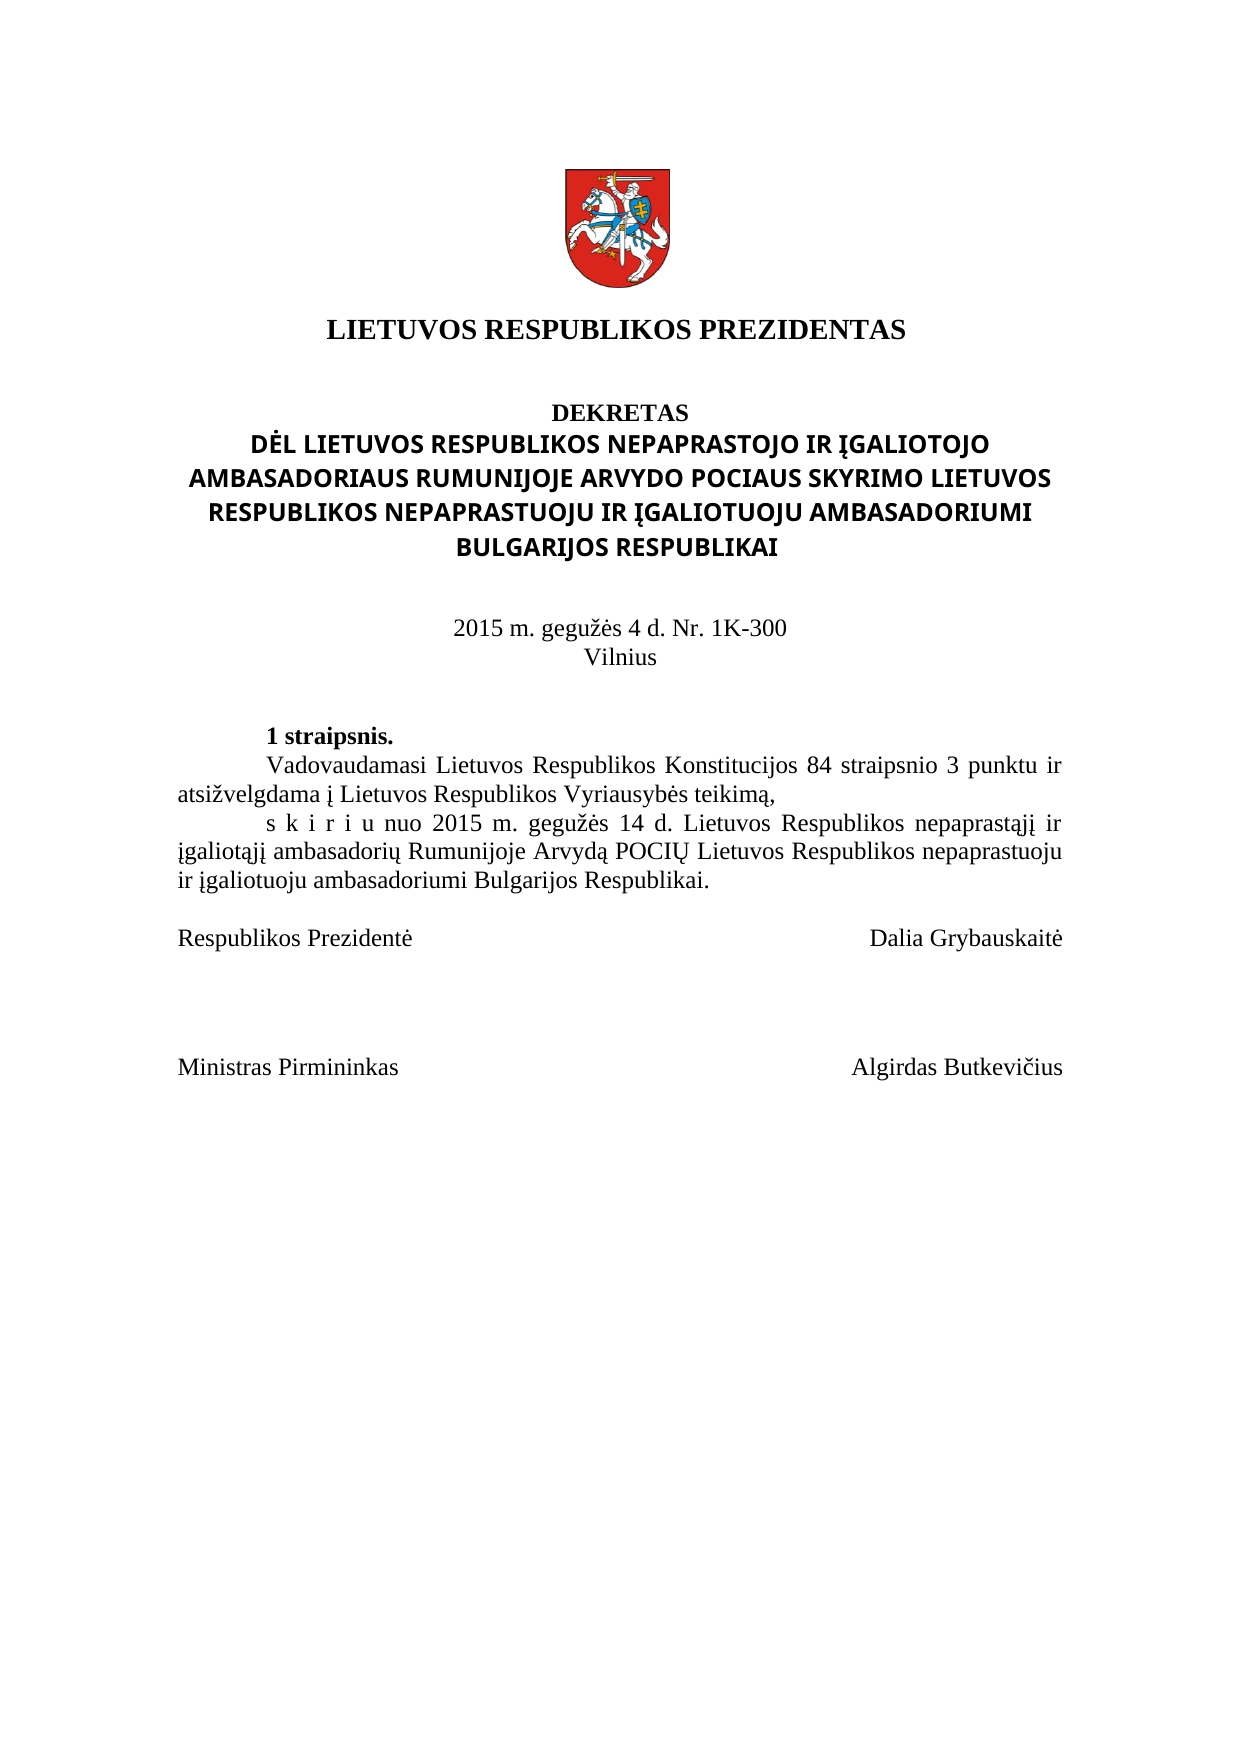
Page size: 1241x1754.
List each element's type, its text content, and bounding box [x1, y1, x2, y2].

text LIETUVOS RESPUBLIKOS PREZIDENTAS [177, 312, 1063, 346]
text Respublikos Prezidentė Dalia Grybauskaitė [177, 923, 1063, 951]
text Ministras Pirmininkas Algirdas Butkevičius [177, 1052, 1063, 1081]
text Dėl LIETUVOS RESPUBLIKOS NEPAPRASTOJO IR ĮGALIOTOJO AMBASADORIAUS RUMUNIJOJE ARVYDO POCIAUS SKYRIMO LIETUVOS RESPUBLIKOS NEPAPRASTUOJU IR ĮGALIOTUOJU AMBASADORIUMI BULGARIJOS RESPUBLIKAI [177, 427, 1063, 563]
text 1 straipsnis. [177, 721, 1063, 750]
text Vilnius [177, 642, 1063, 671]
text Vadovaudamasi Lietuvos Respublikos Konstitucijos 84 straipsnio 3 punktu ir atsižvelgdama į Lietuvos Respublikos Vyriausybės teikimą, [177, 750, 1063, 808]
text 2015 m. gegužės 4 d. Nr. 1K-300 [177, 613, 1063, 642]
text s k i r i u nuo 2015 m. gegužės 14 d. Lietuvos Respublikos nepaprastąjį ir įgaliotąjį ambasadorių Rumunijoje Arvydą POCIŲ Lietuvos Respublikos nepaprastuoju ir įgaliotuoju ambasadoriumi Bulgarijos Respublikai. [177, 808, 1063, 894]
text DEKRETAS [177, 398, 1063, 427]
